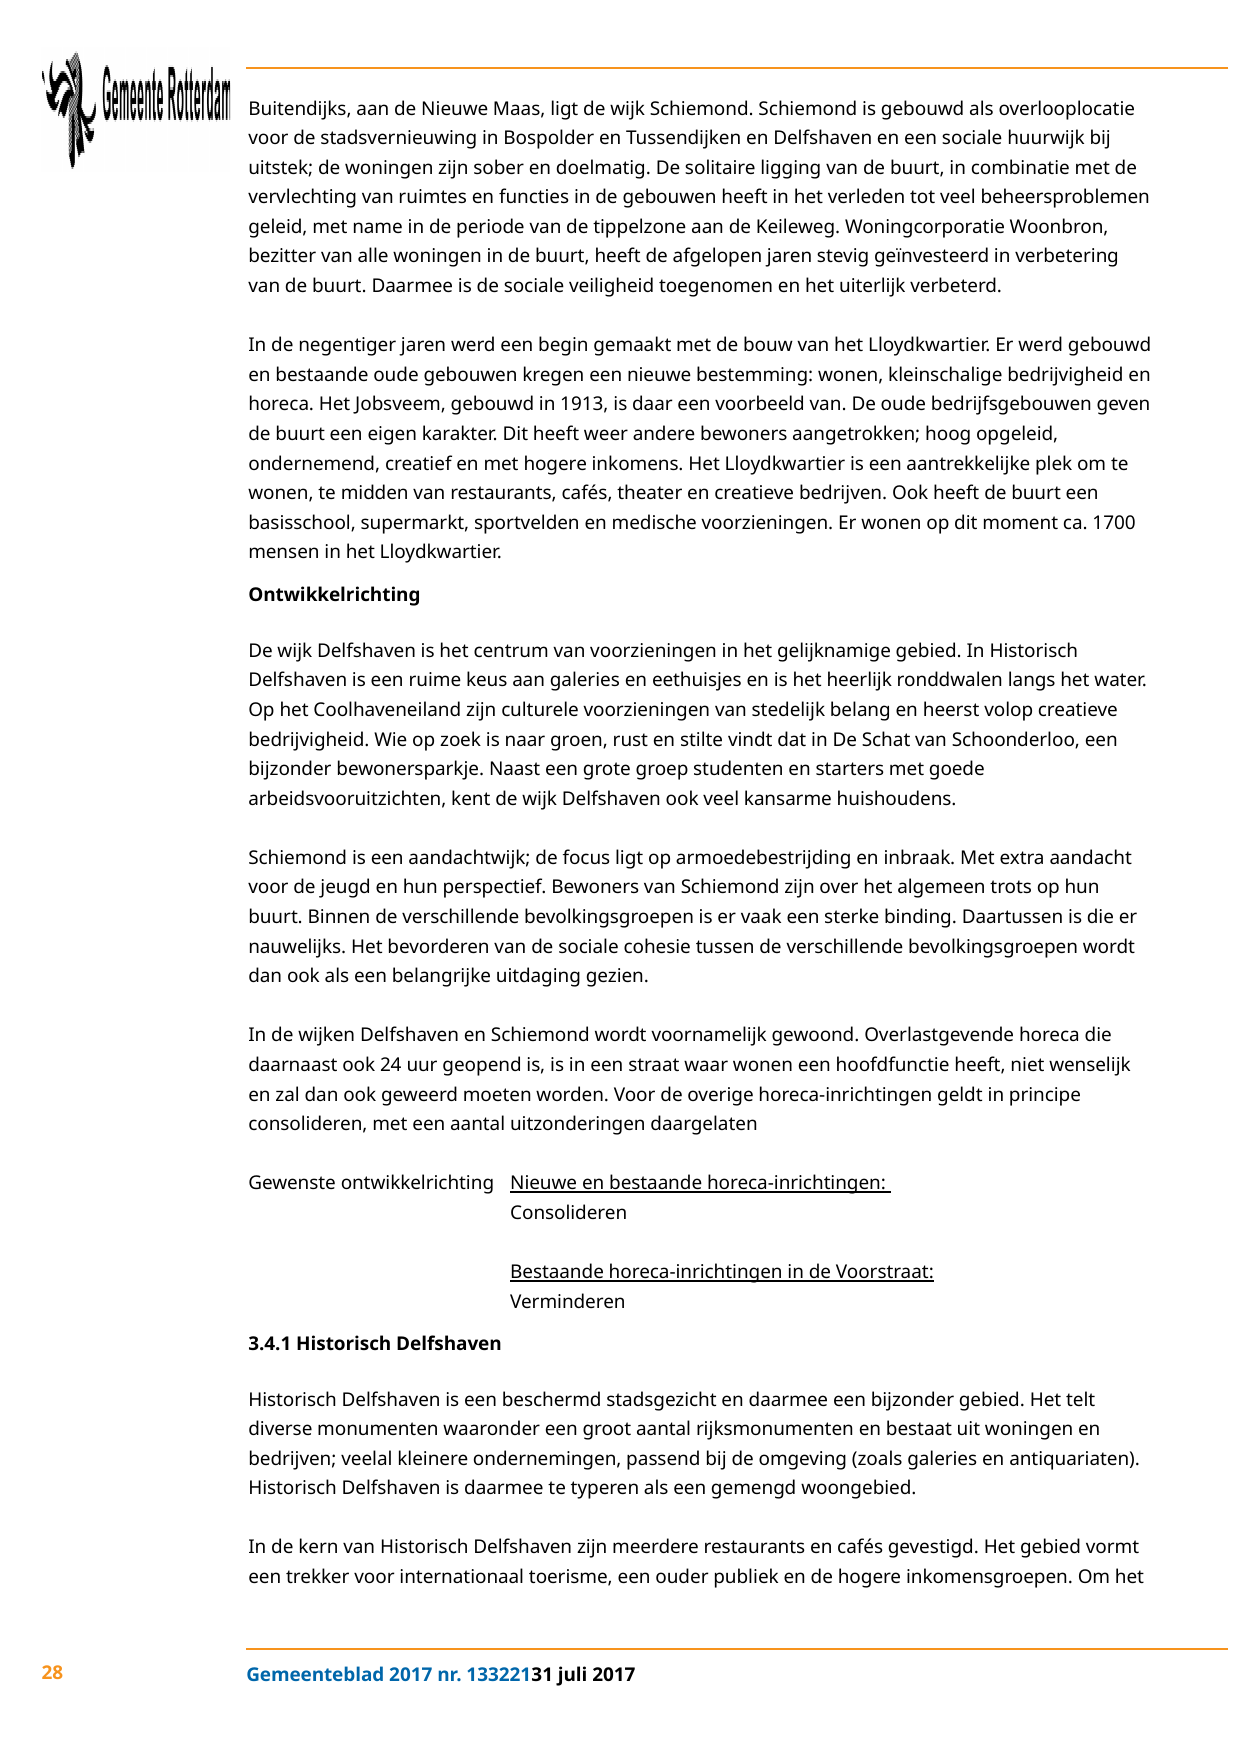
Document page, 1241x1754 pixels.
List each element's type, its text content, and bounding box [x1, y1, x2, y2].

picture [41, 47, 231, 172]
text Ontwikkelrichting [248, 582, 1152, 607]
text In de kern van Historisch Delfshaven zijn meerdere restaurants en cafés gevestigd. Het gebied vormt een trekker voor internationaal toerisme, een ouder publiek en de hogere inkomensgroepen. Om het [248, 1534, 1152, 1589]
table_header Nieuwe en bestaande horeca-inrichtingen: Consolideren Bestaande horeca-inrichtingen in de Voorstraat: Verminderen [510, 1170, 1152, 1314]
text Buitendijks, aan de Nieuwe Maas, ligt de wijk Schiemond. Schiemond is gebouwd als overlooplocatie voor de stadsvernieuwing in Bospolder en Tussendijken en Delfshaven en een sociale huurwijk bij uitstek; de woningen zijn sober en doelmatig. De solitaire ligging van de buurt, in combinatie met de vervlechting van ruimtes en functies in de gebouwen heeft in het verleden tot veel beheersproblemen geleid, met name in de periode van de tippelzone aan de Keileweg. Woningcorporatie Woonbron, bezitter van alle woningen in de buurt, heeft de afgelopen jaren stevig geïnvesteerd in verbetering van de buurt. Daarmee is de sociale veiligheid toegenomen en het uiterlijk verbeterd. [248, 95, 1152, 298]
text Schiemond is een aandachtwijk; de focus ligt op armoedebestrijding en inbraak. Met extra aandacht voor de jeugd en hun perspectief. Bewoners van Schiemond zijn over het algemeen trots op hun buurt. Binnen de verschillende bevolkingsgroepen is er vaak een sterke binding. Daartussen is die er nauwelijks. Het bevorderen van de sociale cohesie tussen de verschillende bevolkingsgroepen wordt dan ook als een belangrijke uitdaging gezien. [248, 844, 1152, 988]
text 3.4.1 Historisch Delfshaven [248, 1330, 1152, 1356]
text De wijk Delfshaven is het centrum van voorzieningen in het gelijknamige gebied. In Historisch Delfshaven is een ruime keus aan galeries en eethuisjes en is het heerlijk ronddwalen langs het water. Op het Coolhaveneiland zijn culturele voorzieningen van stedelijk belang en heerst volop creatieve bedrijvigheid. Wie op zoek is naar groen, rust en stilte vindt dat in De Schat van Schoonderloo, een bijzonder bewonersparkje. Naast een grote groep studenten en starters met goede arbeidsvooruitzichten, kent de wijk Delfshaven ook veel kansarme huishoudens. [248, 637, 1152, 811]
text In de negentiger jaren werd een begin gemaakt met de bouw van het Lloydkwartier. Er werd gebouwd en bestaande oude gebouwen kregen een nieuwe bestemming: wonen, kleinschalige bedrijvigheid en horeca. Het Jobsveem, gebouwd in 1913, is daar een voorbeeld van. De oude bedrijfsgebouwen geven de buurt een eigen karakter. Dit heeft weer andere bewoners aangetrokken; hoog opgeleid, ondernemend, creatief en met hogere inkomens. Het Lloydkwartier is een aantrekkelijke plek om te wonen, te midden van restaurants, cafés, theater en creatieve bedrijven. Ook heeft de buurt een basisschool, supermarkt, sportvelden en medische voorzieningen. Er wonen op dit moment ca. 1700 mensen in het Lloydkwartier. [248, 331, 1152, 564]
text Historisch Delfshaven is een beschermd stadsgezicht en daarmee een bijzonder gebied. Het telt diverse monumenten waaronder een groot aantal rijksmonumenten en bestaat uit woningen en bedrijven; veelal kleinere ondernemingen, passend bij de omgeving (zoals galeries en antiquariaten). Historisch Delfshaven is daarmee te typeren als een gemengd woongebied. [248, 1386, 1152, 1500]
text In de wijken Delfshaven en Schiemond wordt voornamelijk gewoond. Overlastgevende horeca die daarnaast ook 24 uur geopend is, is in een straat waar wonen een hoofdfunctie heeft, niet wenselijk en zal dan ook geweerd moeten worden. Voor de overige horeca-inrichtingen geldt in principe consolideren, met een aantal uitzonderingen daargelaten [248, 1022, 1152, 1136]
table_header Gewenste ontwikkelrichting [248, 1170, 510, 1314]
